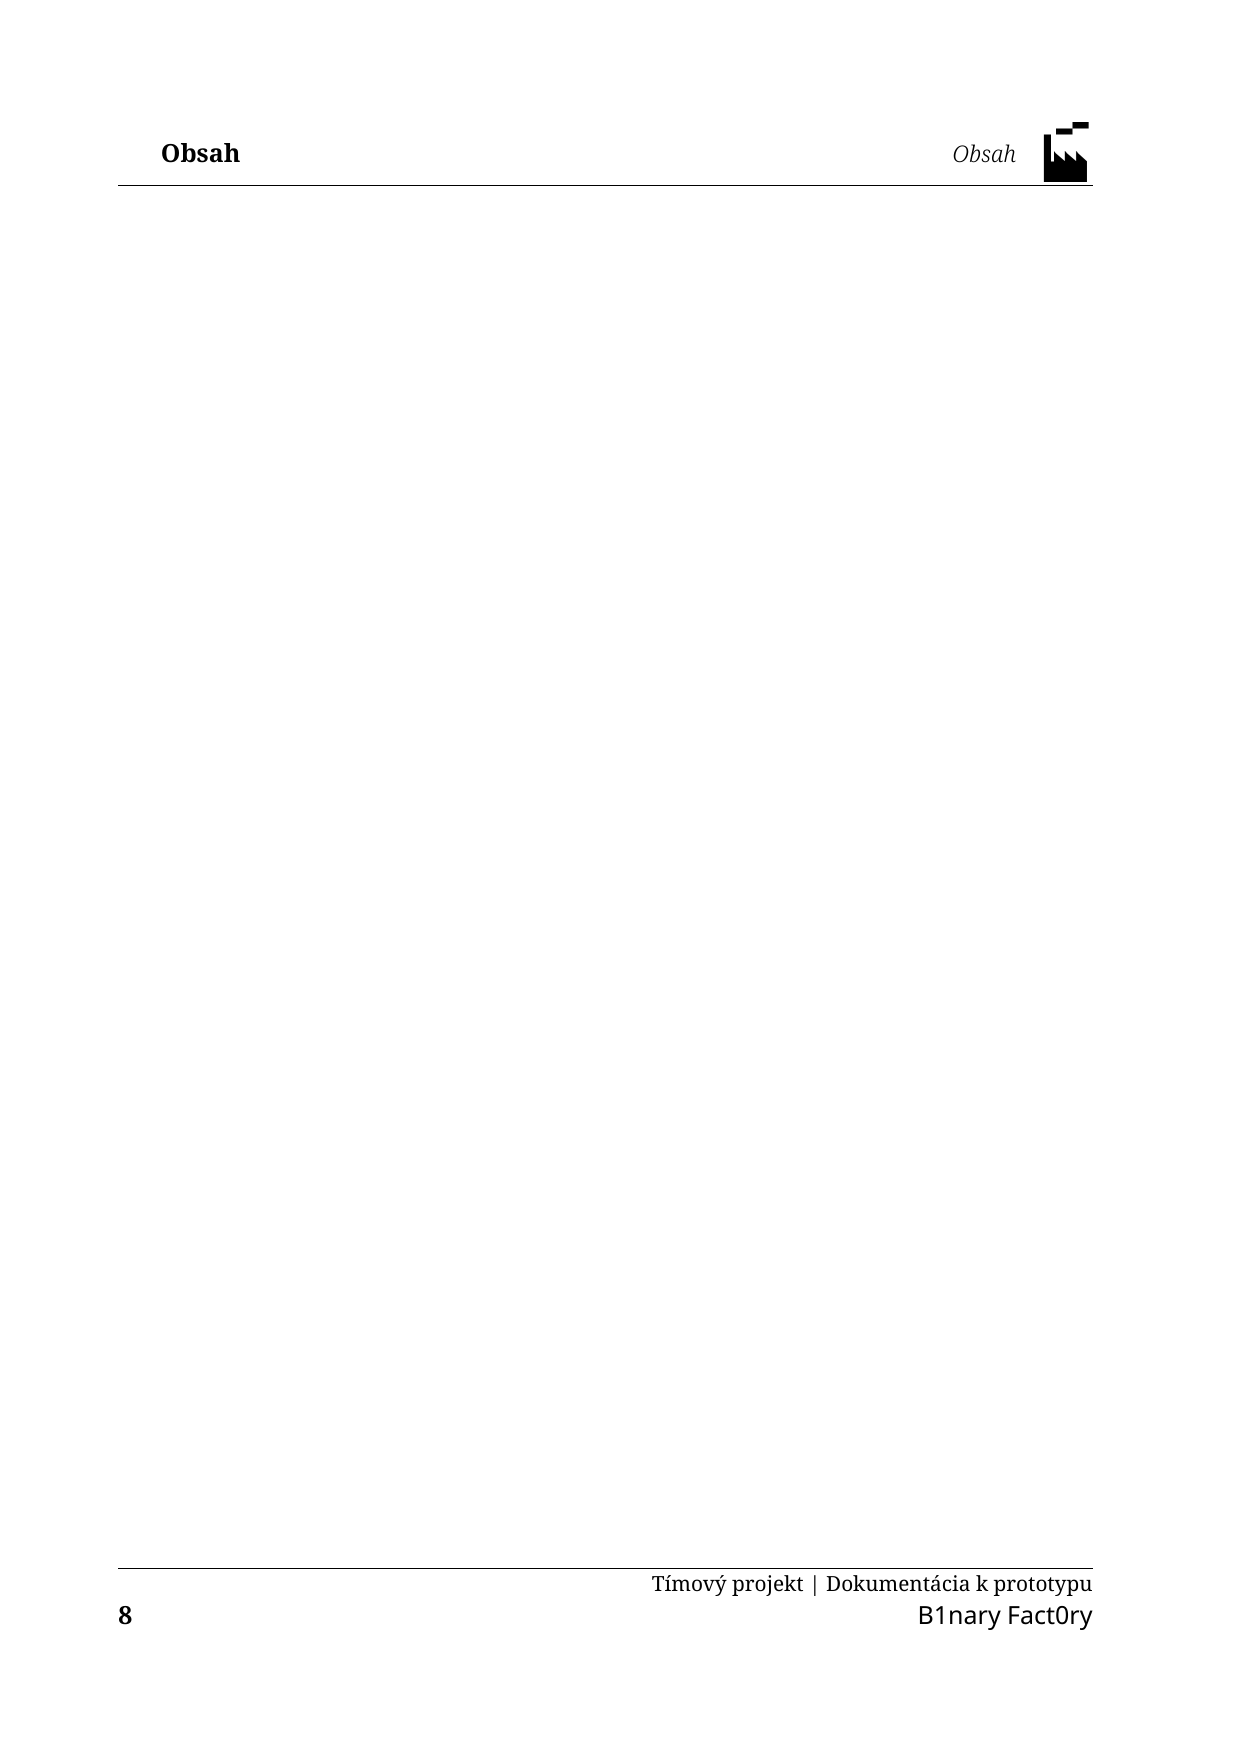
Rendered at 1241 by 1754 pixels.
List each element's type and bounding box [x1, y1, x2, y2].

picture [1043, 122, 1089, 182]
